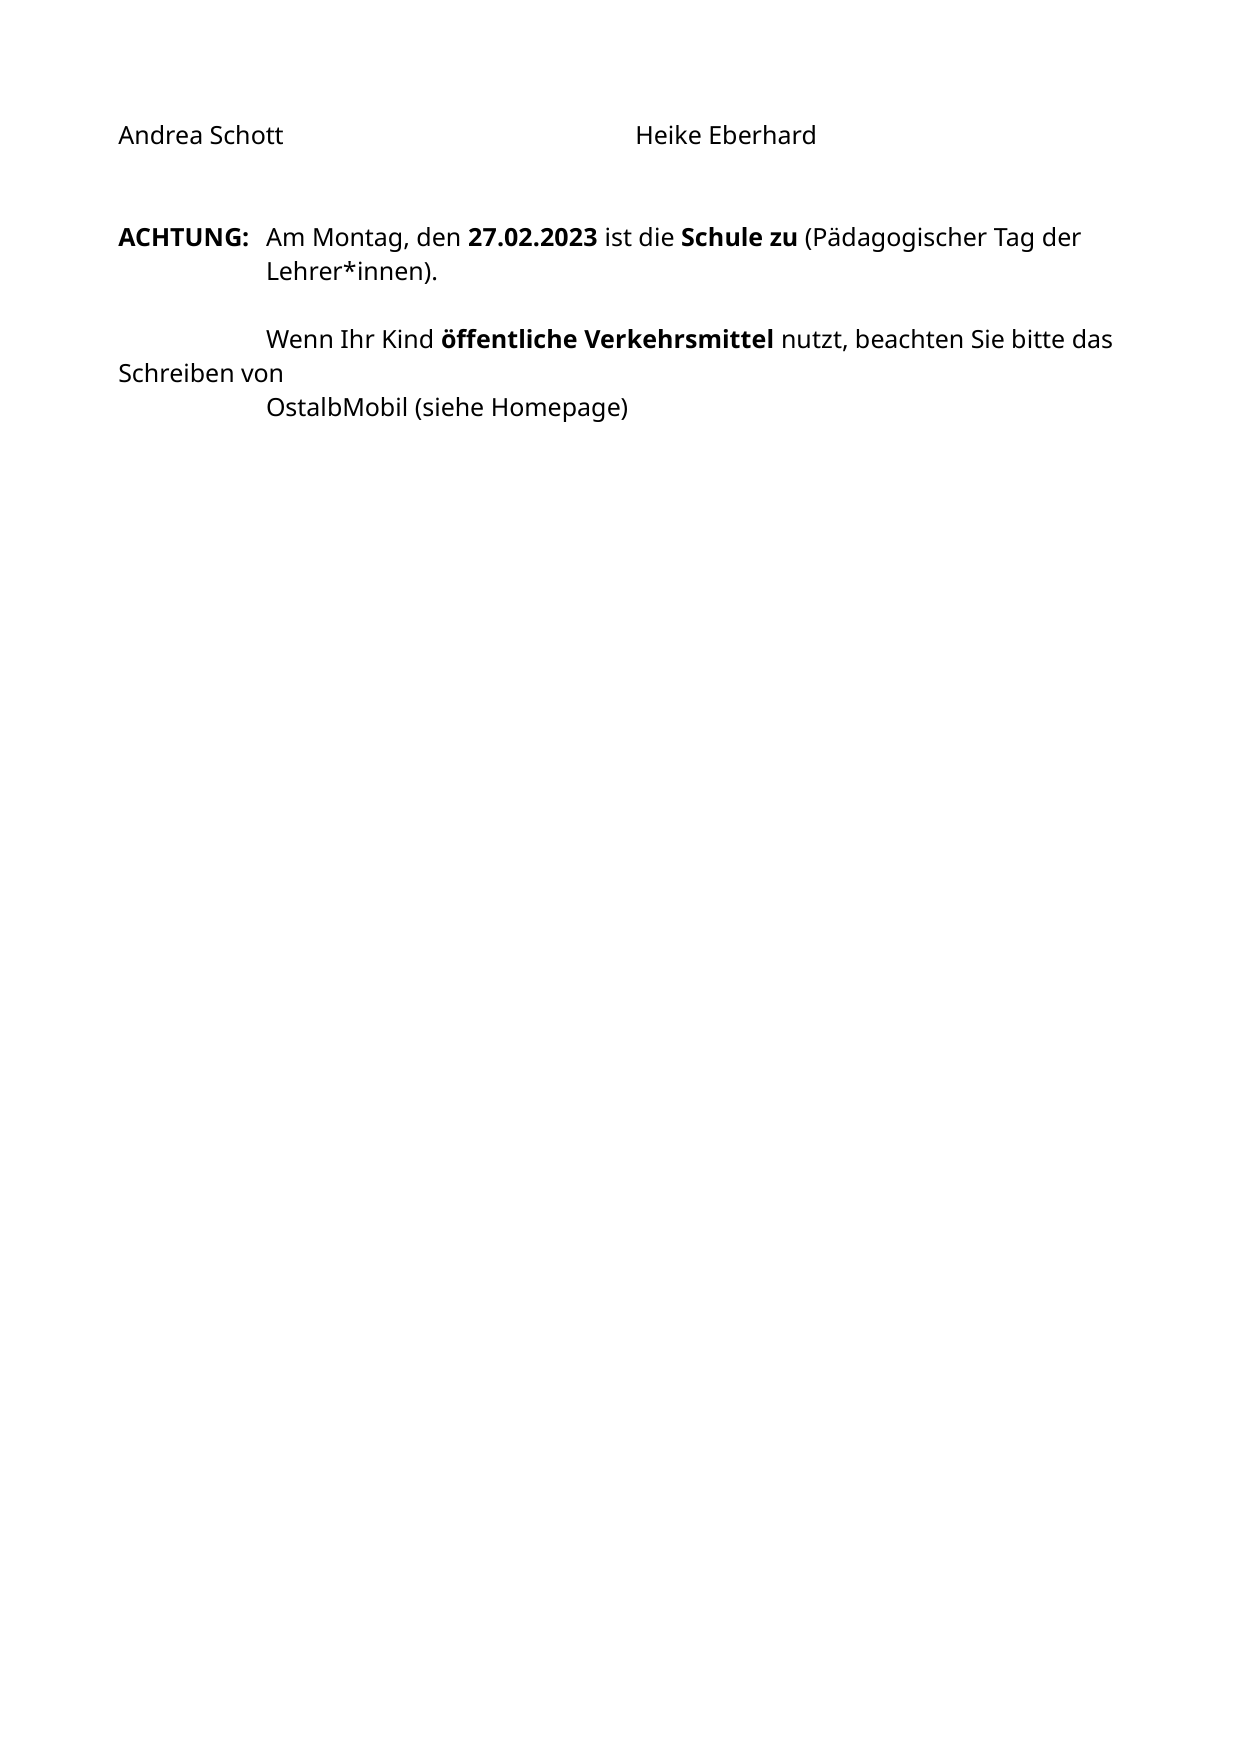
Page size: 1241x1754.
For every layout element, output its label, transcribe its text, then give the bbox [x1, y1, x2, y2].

text ACHTUNG: Am Montag, den 27.02.2023 ist die Schule zu (Pädagogischer Tag der [118, 220, 1122, 254]
text Lehrer*innen). [118, 254, 1122, 288]
text OstalbMobil (siehe Homepage) [118, 390, 1122, 424]
text Andrea Schott Heike Eberhard [118, 118, 1122, 152]
text Wenn Ihr Kind öffentliche Verkehrsmittel nutzt, beachten Sie bitte das Schreiben von [118, 322, 1122, 390]
